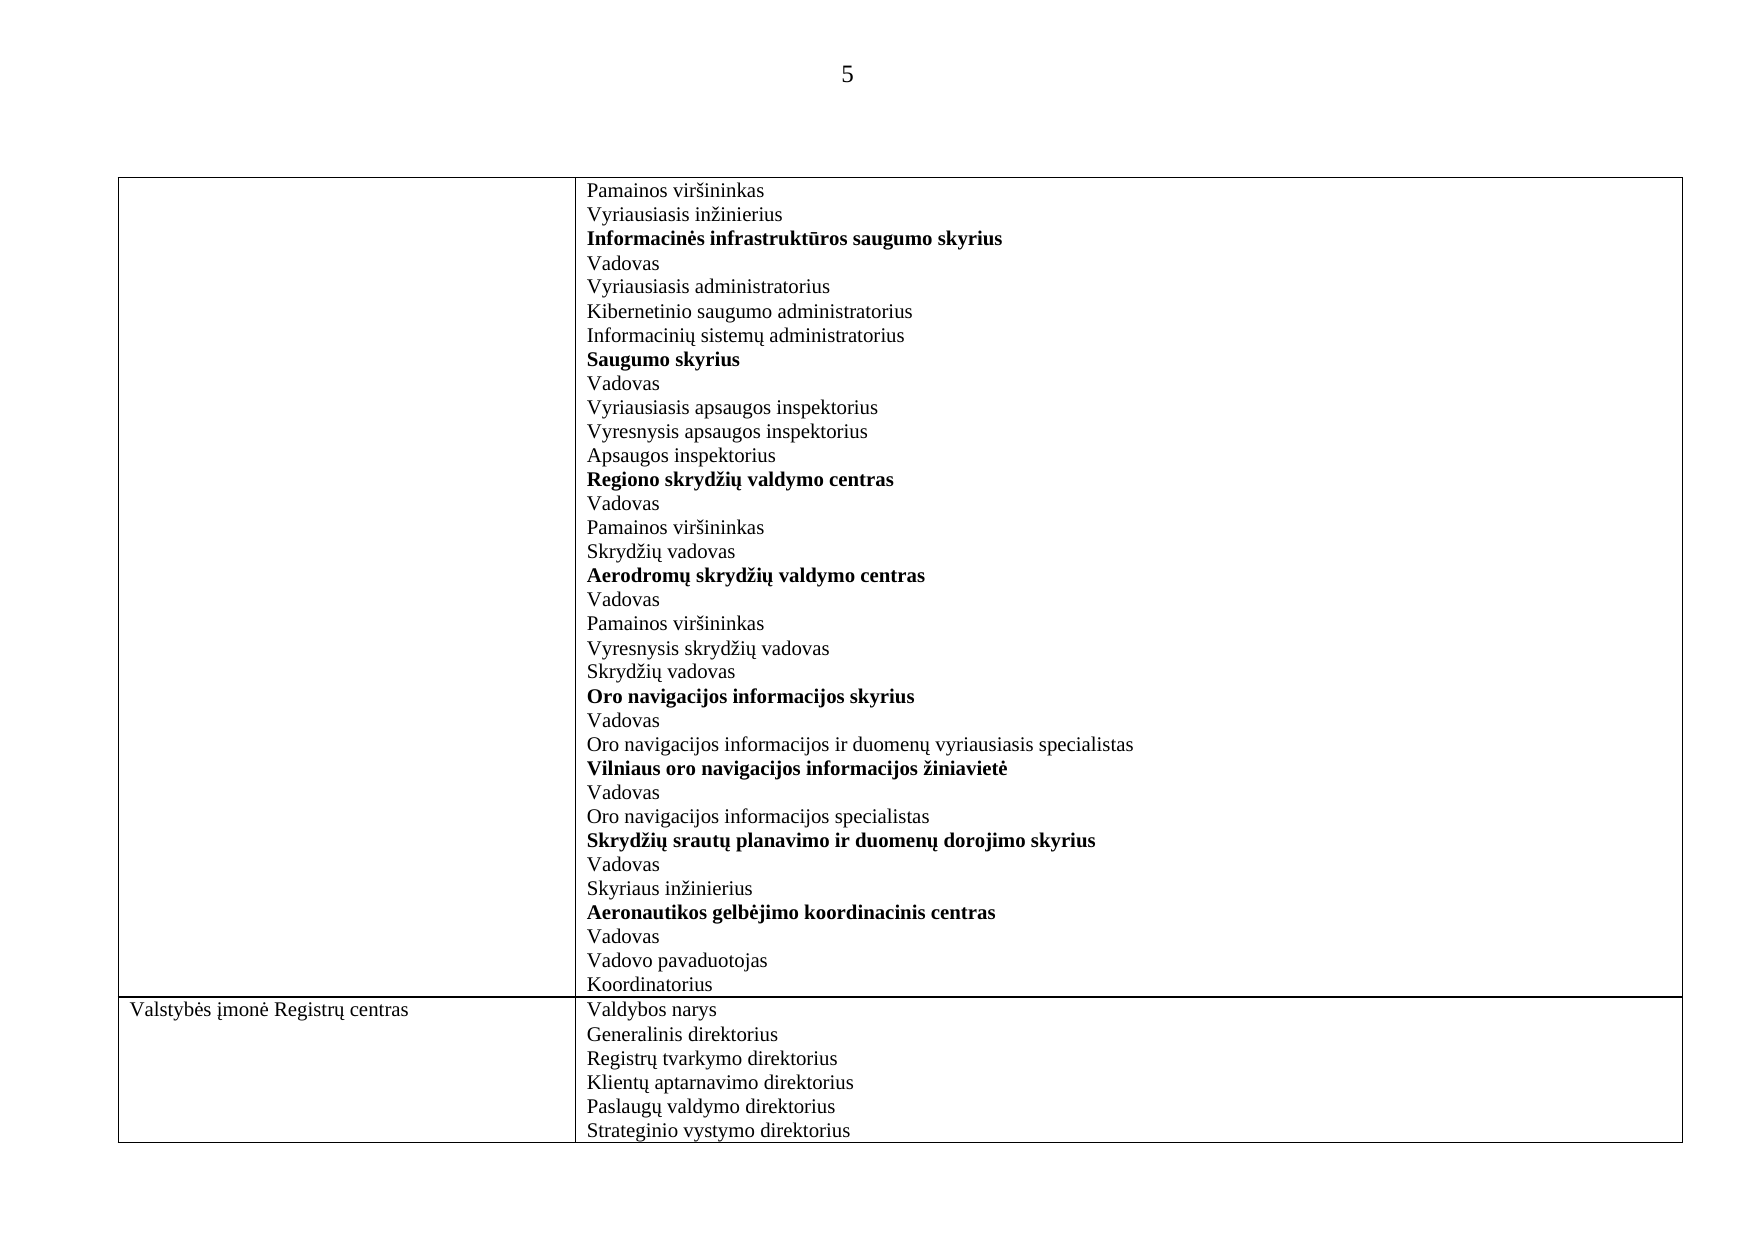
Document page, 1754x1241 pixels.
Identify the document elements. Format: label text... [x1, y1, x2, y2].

table_cell Valstybės įmonė Registrų centras [119, 998, 575, 1142]
table_cell Valdybos narys Generalinis direktorius Registrų tvarkymo direktorius Klientų aptarnavimo direktorius Paslaugų valdymo direktorius Strateginio vystymo direktorius [576, 998, 1682, 1142]
table_cell [119, 178, 575, 996]
table_cell Pamainos viršininkas Vyriausiasis inžinierius Informacinės infrastruktūros saugumo skyrius Vadovas Vyriausiasis administratorius Kibernetinio saugumo administratorius Informacinių sistemų administratorius Saugumo skyrius Vadovas Vyriausiasis apsaugos inspektorius Vyresnysis apsaugos inspektorius Apsaugos inspektorius Regiono skrydžių valdymo centras Vadovas Pamainos viršininkas Skrydžių vadovas Aerodromų skrydžių valdymo centras Vadovas Pamainos viršininkas Vyresnysis skrydžių vadovas Skrydžių vadovas Oro navigacijos informacijos skyrius Vadovas Oro navigacijos informacijos ir duomenų vyriausiasis specialistas Vilniaus oro navigacijos informacijos žiniavietė Vadovas Oro navigacijos informacijos specialistas Skrydžių srautų planavimo ir duomenų dorojimo skyrius Vadovas Skyriaus inžinierius Aeronautikos gelbėjimo koordinacinis centras Vadovas Vadovo pavaduotojas Koordinatorius [576, 178, 1682, 996]
